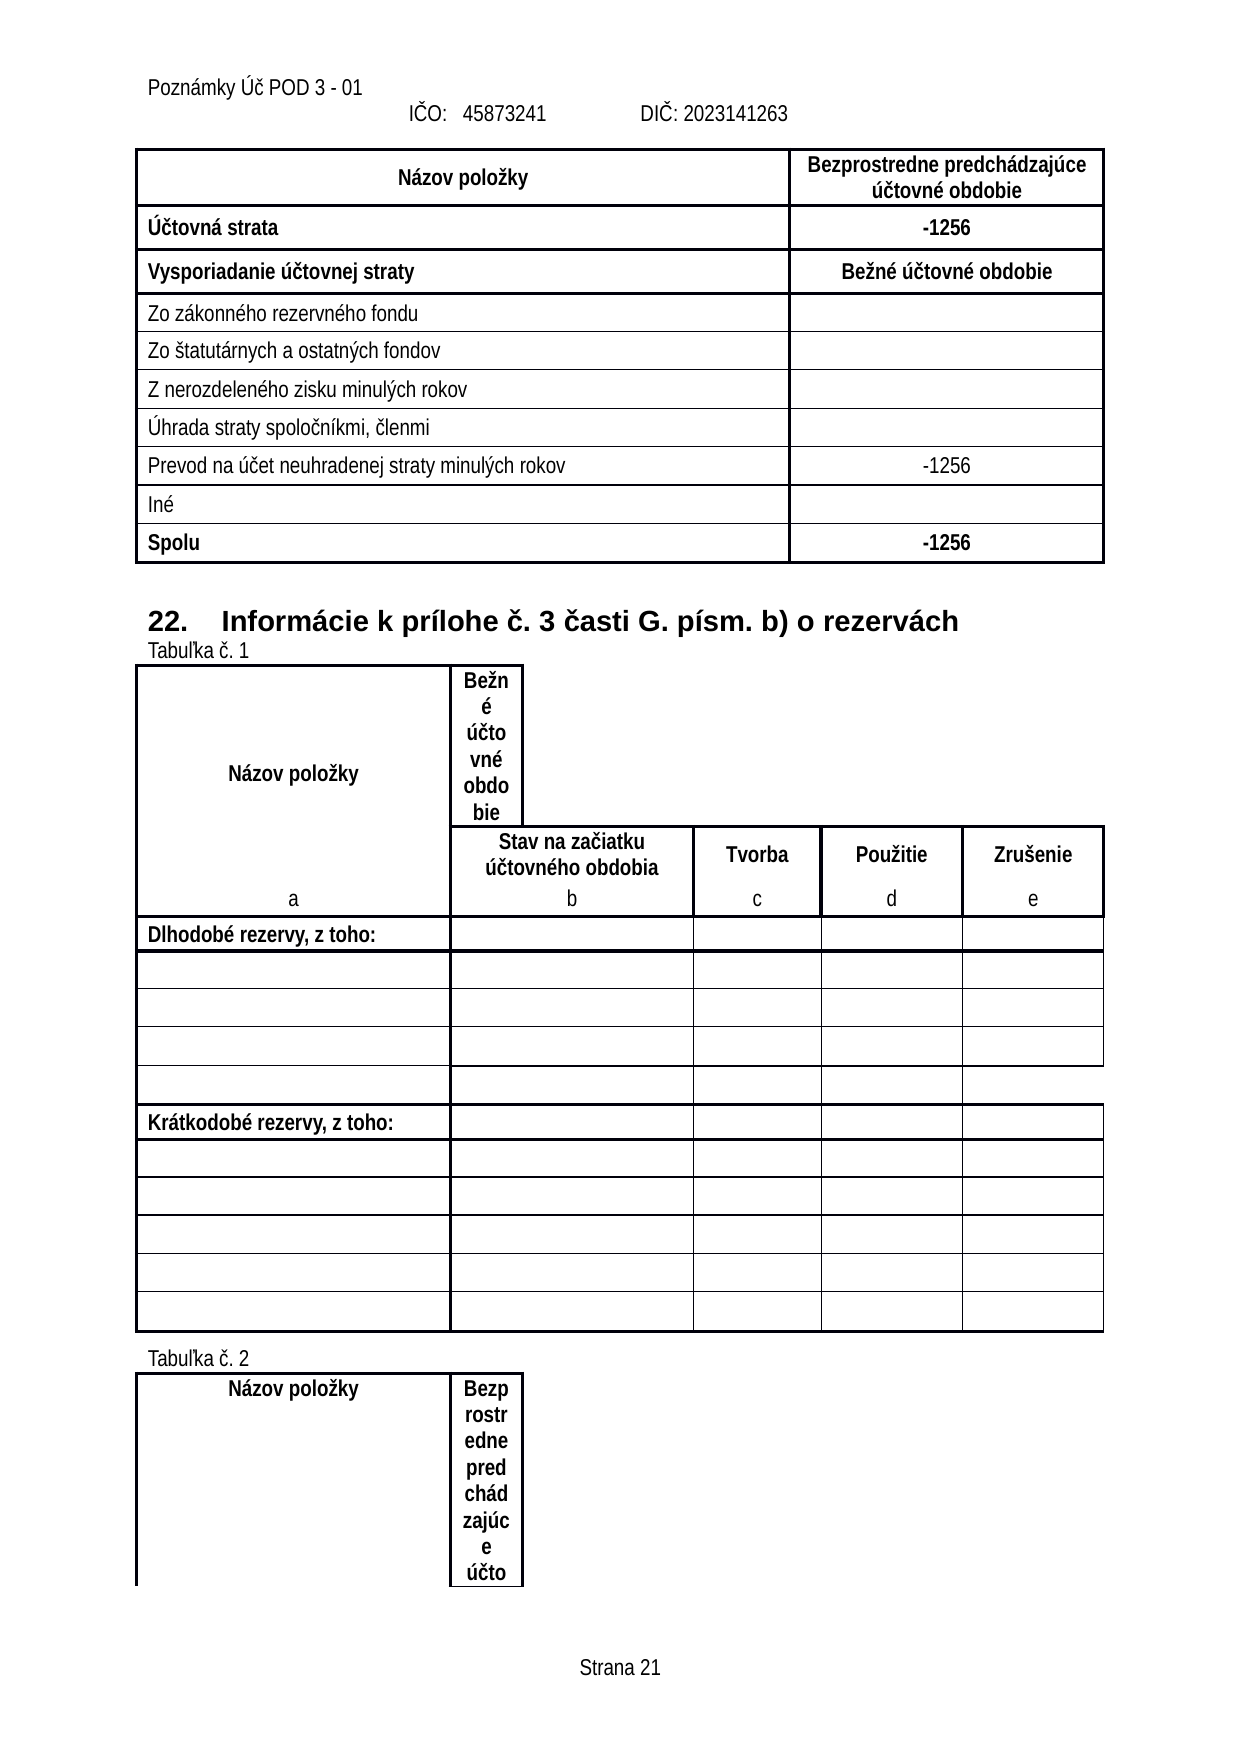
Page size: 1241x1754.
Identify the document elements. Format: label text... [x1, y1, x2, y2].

table_cell [452, 1027, 693, 1065]
table_cell -1256 [791, 207, 1102, 248]
table_cell [963, 1141, 1103, 1176]
table_header Názov položky [138, 1375, 449, 1586]
table_cell [694, 989, 821, 1026]
table_cell -1256 [791, 447, 1102, 484]
table_cell a [138, 881, 449, 915]
table_cell [138, 989, 449, 1026]
table_cell [694, 1178, 821, 1214]
table_cell e [964, 881, 1102, 915]
table_cell [963, 1292, 1103, 1330]
table_cell Zo zákonného rezervného fondu [138, 295, 788, 331]
table_header Názov položky [138, 667, 449, 881]
table_cell Dlhodobé rezervy, z toho: [138, 918, 449, 949]
table_cell [791, 332, 1102, 369]
table_cell [452, 1216, 693, 1253]
table_cell [822, 1141, 962, 1176]
table_cell [452, 1178, 693, 1214]
table_cell c [695, 881, 819, 915]
table_cell [452, 1067, 693, 1103]
table_cell [791, 295, 1102, 331]
table_cell [452, 918, 693, 949]
table_cell [963, 989, 1103, 1026]
table_header Názov položky [138, 151, 788, 203]
table_cell [694, 1216, 821, 1253]
table_cell [822, 1067, 962, 1103]
table_cell [138, 1066, 449, 1103]
text Tabuľka č. 2 [148, 1345, 1092, 1372]
table_cell Zrušenie [964, 828, 1102, 881]
table_cell Bežné účtovné obdobie [791, 251, 1102, 292]
table_cell [138, 953, 449, 988]
table_cell [452, 1141, 693, 1176]
table_cell [452, 989, 693, 1026]
table_cell [138, 1141, 449, 1176]
table_cell [822, 1027, 962, 1065]
table_cell [822, 1216, 962, 1253]
table_cell Z nerozdeleného zisku minulých rokov [138, 370, 788, 407]
table_cell [452, 953, 693, 988]
table_cell [452, 1292, 693, 1330]
table_cell Účtovná strata [138, 207, 788, 248]
table_cell Stav na začiatku účtovného obdobia [452, 828, 692, 881]
table_cell b [452, 881, 692, 915]
table_cell [452, 1106, 693, 1137]
table_cell Krátkodobé rezervy, z toho: [138, 1106, 449, 1137]
table_cell [694, 1292, 821, 1330]
table_cell [822, 1106, 962, 1137]
table_cell [963, 1254, 1103, 1291]
table_cell [963, 1106, 1103, 1137]
table_cell Použitie [823, 828, 961, 881]
table_cell [822, 953, 962, 988]
table_cell [963, 1216, 1103, 1253]
table_cell [694, 918, 821, 949]
table_cell [822, 989, 962, 1026]
table_cell [138, 1027, 449, 1065]
table_cell Zo štatutárnych a ostatných fondov [138, 332, 788, 369]
table_cell [822, 1178, 962, 1214]
table_cell Prevod na účet neuhradenej straty minulých rokov [138, 447, 788, 484]
table_cell [963, 953, 1103, 988]
table_cell [694, 1067, 821, 1103]
table_cell [138, 1292, 449, 1330]
table_cell [822, 1254, 962, 1291]
text Tabuľka č. 1 [148, 637, 1092, 663]
table_cell [963, 1178, 1103, 1214]
table_cell [138, 1216, 449, 1253]
table_cell [138, 1254, 449, 1291]
table_cell Úhrada straty spoločníkmi, členmi [138, 409, 788, 446]
table_header Bezprostredne predchádzajúce účtovné obdobie [791, 151, 1102, 203]
table_cell Vysporiadanie účtovnej straty [138, 251, 788, 292]
table_cell [694, 1027, 821, 1065]
title Informácie k prílohe č. 3 časti G. písm. b) o rezervách [148, 604, 1092, 637]
table_cell [791, 486, 1102, 523]
table_cell [822, 918, 962, 949]
table_cell [694, 953, 821, 988]
table_cell [452, 1254, 693, 1291]
table_header Bežné účtovné obdobie [452, 667, 521, 825]
table_cell [694, 1106, 821, 1137]
table_cell [963, 918, 1103, 949]
table_header Bezprostredne predchádzajúce účto [452, 1375, 521, 1586]
table_cell Iné [138, 486, 788, 523]
table_cell [694, 1141, 821, 1176]
table_cell [791, 409, 1102, 446]
table_cell Tvorba [695, 828, 819, 881]
table_cell [963, 1027, 1103, 1065]
table_cell d [823, 881, 961, 915]
table_cell Spolu [138, 524, 788, 561]
table_cell -1256 [791, 524, 1102, 561]
table_cell [791, 370, 1102, 407]
table_cell [694, 1254, 821, 1291]
table_cell [963, 1067, 1104, 1103]
table_cell [138, 1178, 449, 1214]
table_cell [822, 1292, 962, 1330]
